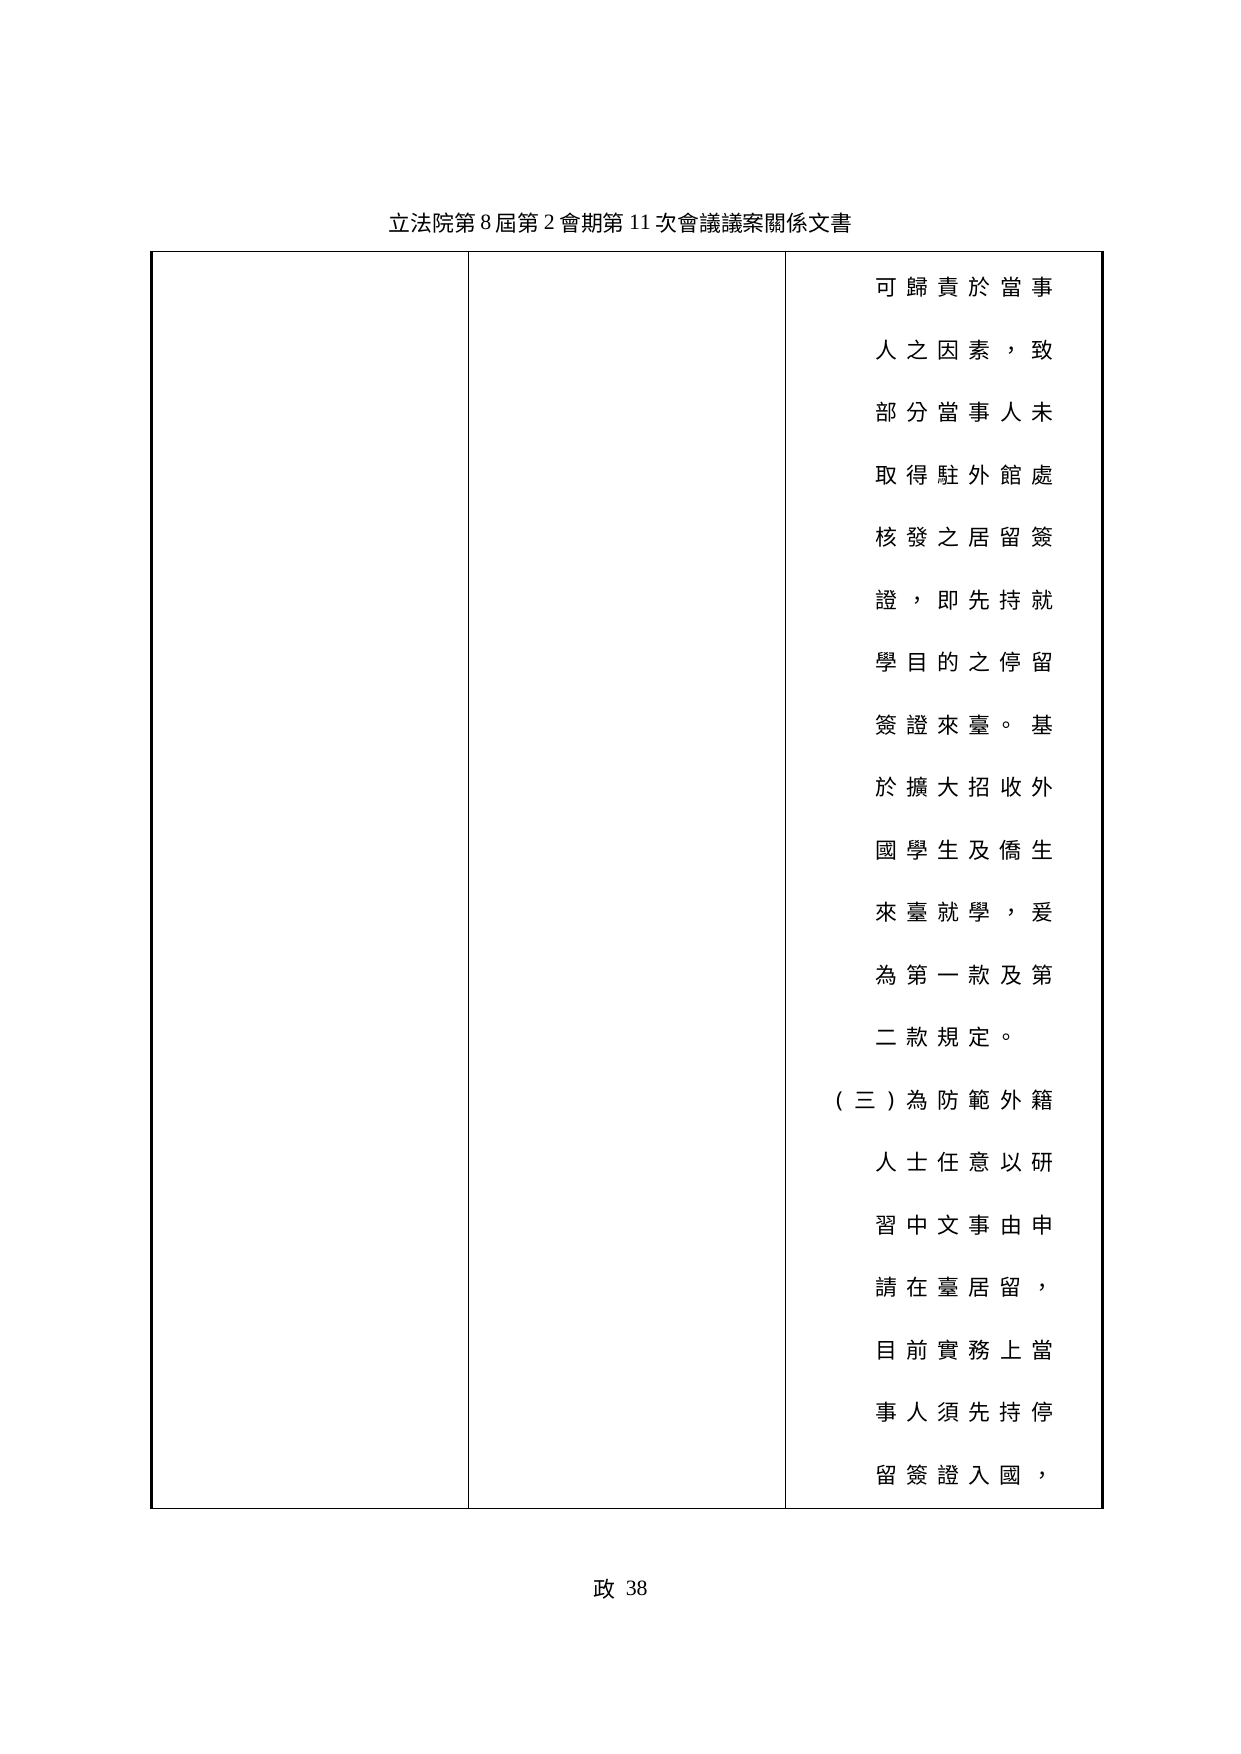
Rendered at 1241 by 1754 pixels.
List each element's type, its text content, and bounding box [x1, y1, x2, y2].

table_cell [153, 252, 468, 1508]
table_cell 可歸責於當事人之因素，致部分當事人未取得駐外館處核發之居留簽證，即先持就學目的之停留簽證來臺。基於擴大招收外國學生及僑生來臺就學，爰為第一款及第二款規定。 (三)為防範外籍人士任意以研習中文事由申請在臺居留，目前實務上當事人須先持停留簽證入國， [786, 252, 1101, 1508]
table_cell [469, 252, 785, 1508]
